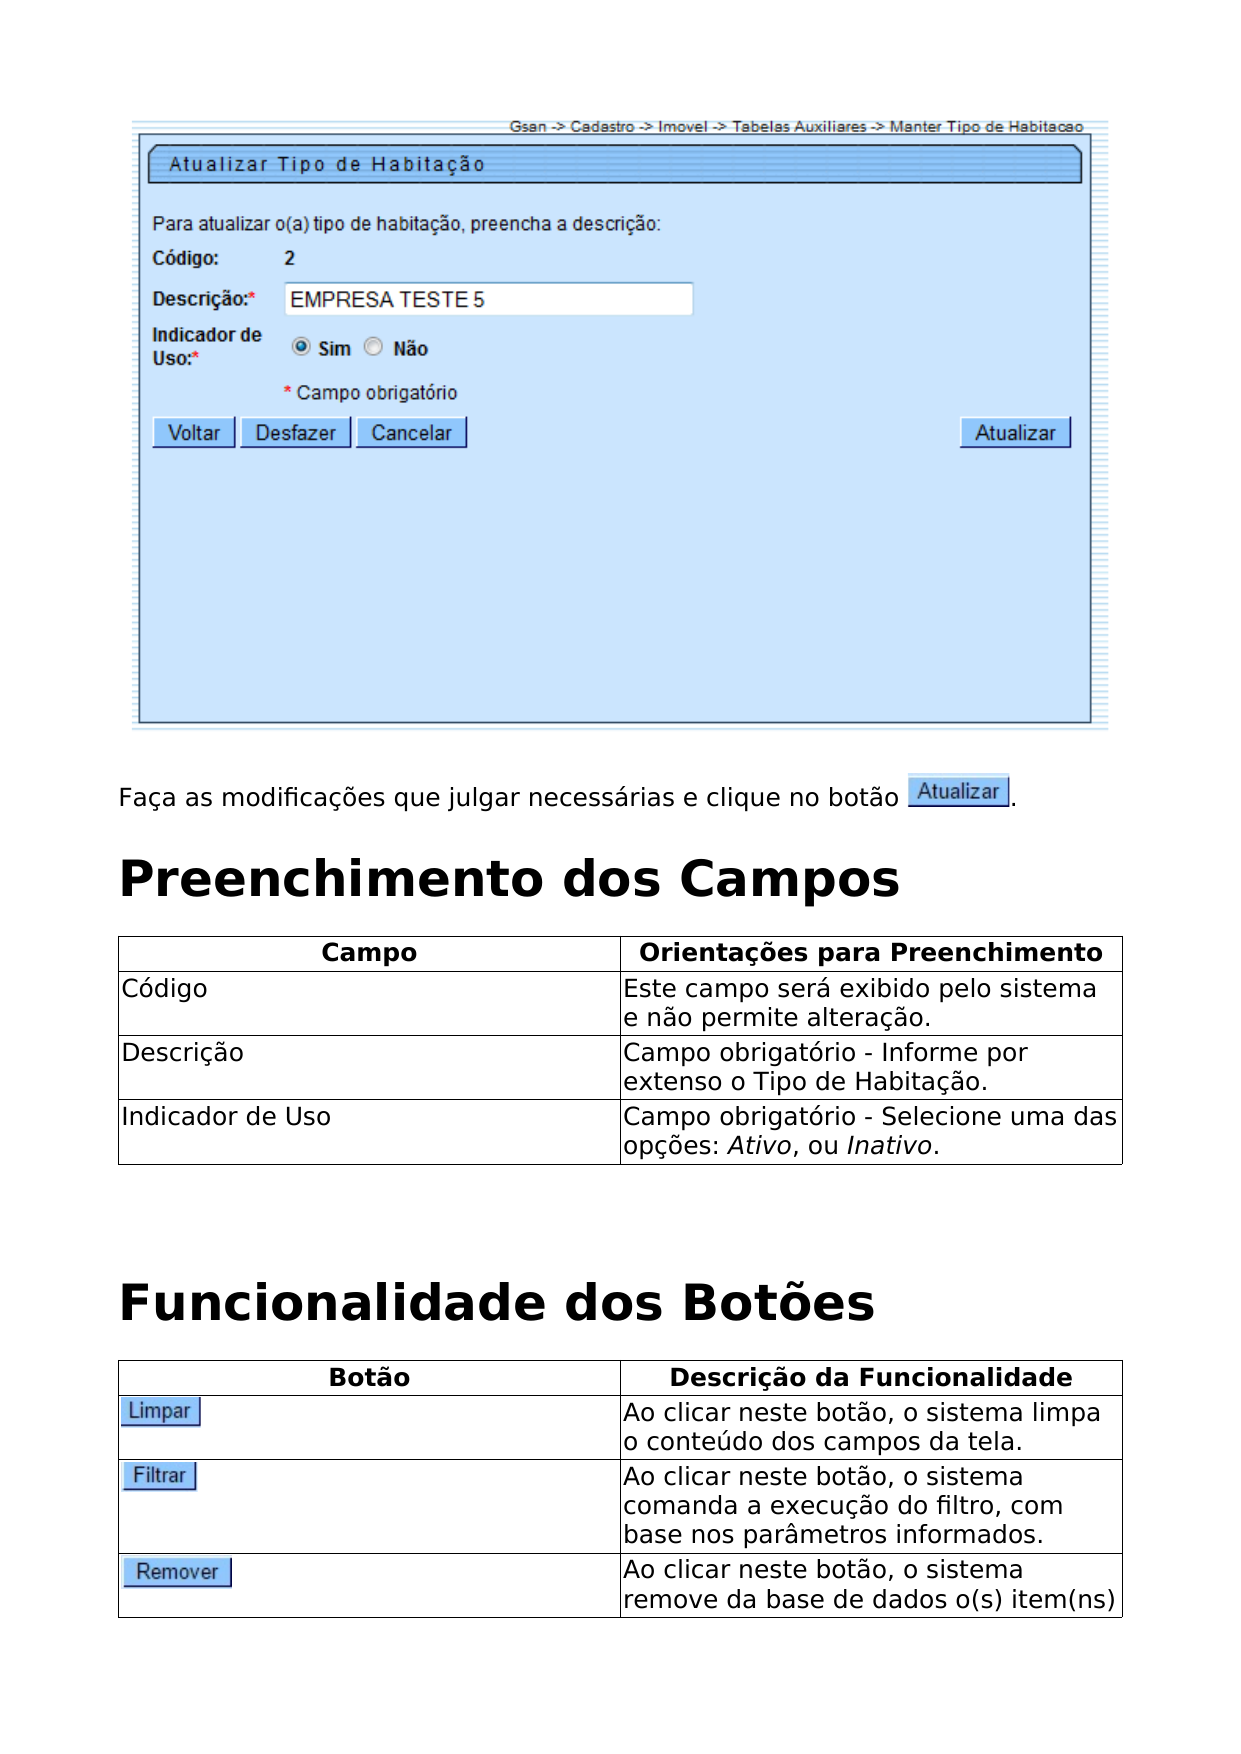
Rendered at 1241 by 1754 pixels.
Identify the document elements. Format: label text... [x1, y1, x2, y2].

table_header Orientações para Preenchimento [621, 937, 1122, 971]
table_cell Ao clicar neste botão, o sistema limpa o conteúdo dos campos da tela. [621, 1396, 1122, 1459]
table_cell Ao clicar neste botão, o sistema comanda a execução do filtro, com base nos parâmetros informados. [621, 1460, 1122, 1553]
text Faça as modificações que julgar necessárias e clique no botão . [118, 774, 1122, 813]
table_cell Este campo será exibido pelo sistema e não permite alteração. [621, 972, 1122, 1035]
picture [121, 1397, 201, 1428]
table_cell Campo obrigatório - Selecione uma das opções: Ativo, ou Inativo. [621, 1100, 1122, 1163]
subtitle Preenchimento dos Campos [118, 850, 1122, 908]
table_header Campo [119, 937, 620, 971]
table_cell Ao clicar neste botão, o sistema remove da base de dados o(s) item(ns) [621, 1554, 1122, 1617]
picture [121, 1555, 232, 1589]
table_cell Indicador de Uso [119, 1100, 620, 1163]
table_cell Campo obrigatório - Informe por extenso o Tipo de Habitação. [621, 1036, 1122, 1099]
table_cell [119, 1460, 620, 1553]
picture [121, 1462, 198, 1492]
table_cell Código [119, 972, 620, 1035]
subtitle Funcionalidade dos Botões [118, 1274, 1122, 1332]
picture [907, 773, 1010, 807]
table_header Descrição da Funcionalidade [621, 1361, 1122, 1395]
table_cell [119, 1396, 620, 1459]
table_cell [119, 1554, 620, 1617]
table_header Botão [119, 1361, 620, 1395]
picture [131, 118, 1109, 733]
table_cell Descrição [119, 1036, 620, 1099]
